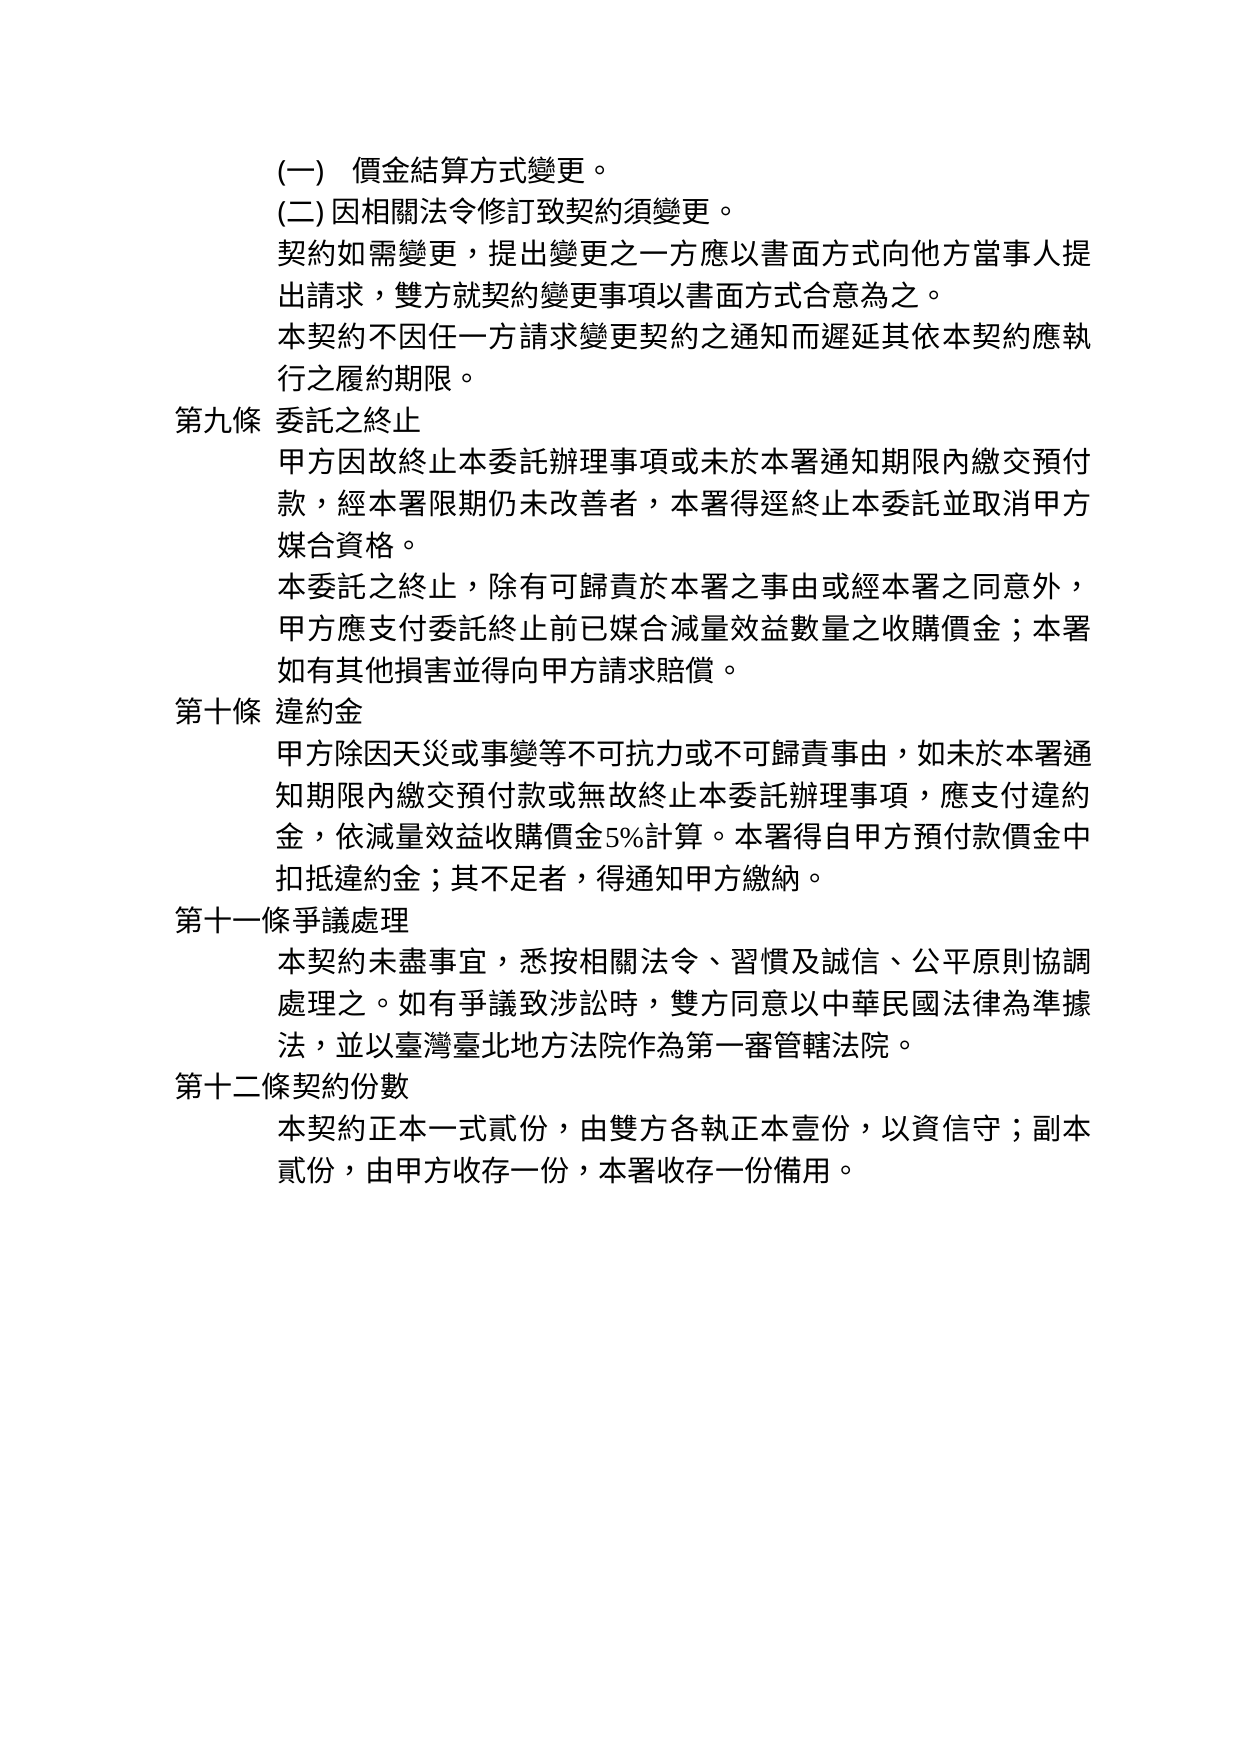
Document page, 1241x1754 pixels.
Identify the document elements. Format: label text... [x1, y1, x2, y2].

table_cell 立契約書人 委託人:____________________(以下簡稱甲方) 受託人:行政院環境保護署(以下簡稱本署) 茲因甲方委託本署就淘汰老舊機車換購電動機車溫室氣體減量效益（以下簡稱減量效益）收購辦理下列事項及其相關事宜，雙方合意訂定契約，其條款如下： 定義 (一)契約：指契約本文及其變更或補充事項。 (二)減量效益: 依本署訂定之「審查開發行為溫室氣體排放量增量抵換處理原則」附錄六之減量計算基準，汰換老舊機車為電動機車之溫室氣體減量效益為2.3公噸CO2e/輛。 (三)減量效益收購價金(以下簡稱收購價金):甲方委託本署取得減量效益每單位之價格乘以收購數量之費用。 (四)減量效益賣方:係指完成汰換老舊機車為電動機車，於本署媒合平台提出申請減量效益者。 契約標的及購售方式 雙方約定收購減量效益資訊如下： 收購數量(輛):________________________________________。 收購單價(元/輛):_____________________________________。 收購價金(元): _______________________________________。 收購總價金(元)（含匯款手續費及媒合代辦費）: 。 收購條件(車籍屬全國或指定轄區): ______________________。 甲方於溫室氣體抵換量取得計畫（以下簡稱取得計畫）審核通過後，委託本署透過媒合平台收購取得計畫所述之減量效益數量。本署得於媒合平台預告買方減量效益收購資訊，經預告至少7日開始媒合，並代為撥付收購價金予減量效益賣方，取得減量效益。 價金結算方式 收購價金由甲方依下列方式給付： □收購總價金高於新臺幣100萬元以上者，委託契約簽訂後，甲方於本署通知期限內以預付款方式分 期繳至本署指定銀行帳戶，各期預付款金額為減量效益收購總價金（含匯款手續費及媒合代辦費）之 %（建議25%~50%），計新臺幣____________元正。如已繳交之預付款餘額低於減量效益收購總價金之_____%以下（建議10%~25%），計新臺幣__________元正，本署得通知甲方於期限內繳交下一期預付款，如預付款金額已達收購總價金100%時，則停止繳交；預付款如有結餘時，無息返還甲方。 □收購總價金低於新臺幣100萬元者，甲方於本署通知期限內採一次付清預付款方式辦理。 匯款手續費：甲方同意支付因本契約匯款所生之銀行匯款手續費或發生退匯情事之費用，每筆計新臺幣 元。 媒合代辦費：甲方同意支付因本契約委託本署收購減量效益所產生之作業費用，媒合代辦費為每輛新臺幣 元。 委託期間 自中華民國____年____月____日至____年____月____日。 減量效益結算與核發 雙方應依「淘汰老舊機車換購電動機車溫室氣體減量效益媒合服務作業程序」執行本契約減量效益收購，由本署辦理減量效益結算及核發事宜。如發生未達甲方收購數量之情形，本署概不負責。 資料提供與個資保護 甲方應提供辦理委託事項所需之證明文件予本署，且所稱之事實及所提供之資料均係真確與完整，如有延遲或虛假情事使相對人或其他權利關係人受有損害或有違反法令規定之情形，概由甲方負責賠償，與本署無涉。 委託之擴充 甲方於委託期間內，保留於收購單價不變更條件下，擴充收購數量 (輛)之權利，甲方可分次擴充，至多兩次，由甲方通知本署辦理擴充收購數量後，經本署通知甲方於期限內一次付清預付款方式，完成繳納各該批次擴充收購總價金後，本署始辦理媒合服務作業程序。 委託之變更 一方得敘明理由，檢附相關文件，徵得他方書面同意後，按本條所定之程序完成契約變更，惟契約履行中發生下列情形，雙方應協議修改契約相關條款： 價金結算方式變更。 (二) 因相關法令修訂致契約須變更。 契約如需變更，提出變更之一方應以書面方式向他方當事人提出請求，雙方就契約變更事項以書面方式合意為之。 本契約不因任一方請求變更契約之通知而遲延其依本契約應執行之履約期限。 委託之終止 甲方因故終止本委託辦理事項或未於本署通知期限內繳交預付款，經本署限期仍未改善者，本署得逕終止本委託並取消甲方媒合資格。 本委託之終止，除有可歸責於本署之事由或經本署之同意外，甲方應支付委託終止前已媒合減量效益數量之收購價金；本署如有其他損害並得向甲方請求賠償。 違約金 甲方除因天災或事變等不可抗力或不可歸責事由，如未於本署通知期限內繳交預付款或無故終止本委託辦理事項，應支付違約金，依減量效益收購價金5%計算。本署得自甲方預付款價金中扣抵違約金；其不足者，得通知甲方繳納。 爭議處理 本契約未盡事宜，悉按相關法令、習慣及誠信、公平原則協調處理之。如有爭議致涉訟時，雙方同意以中華民國法律為準據法，並以臺灣臺北地方法院作為第一審管轄法院。 契約份數 本契約正本一式貳份，由雙方各執正本壹份，以資信守；副本貳份，由甲方收存一份，本署收存一份備用。 立契約書人 甲 方： 代 表 人(負 責 人)： 統一編號： 電 話： 地 址： 行政院環境保護署 代 表 人(負 責 人)： 統一編號： 電 話： 地 址： 中華民國 年 月 日 [174, 148, 1093, 1564]
